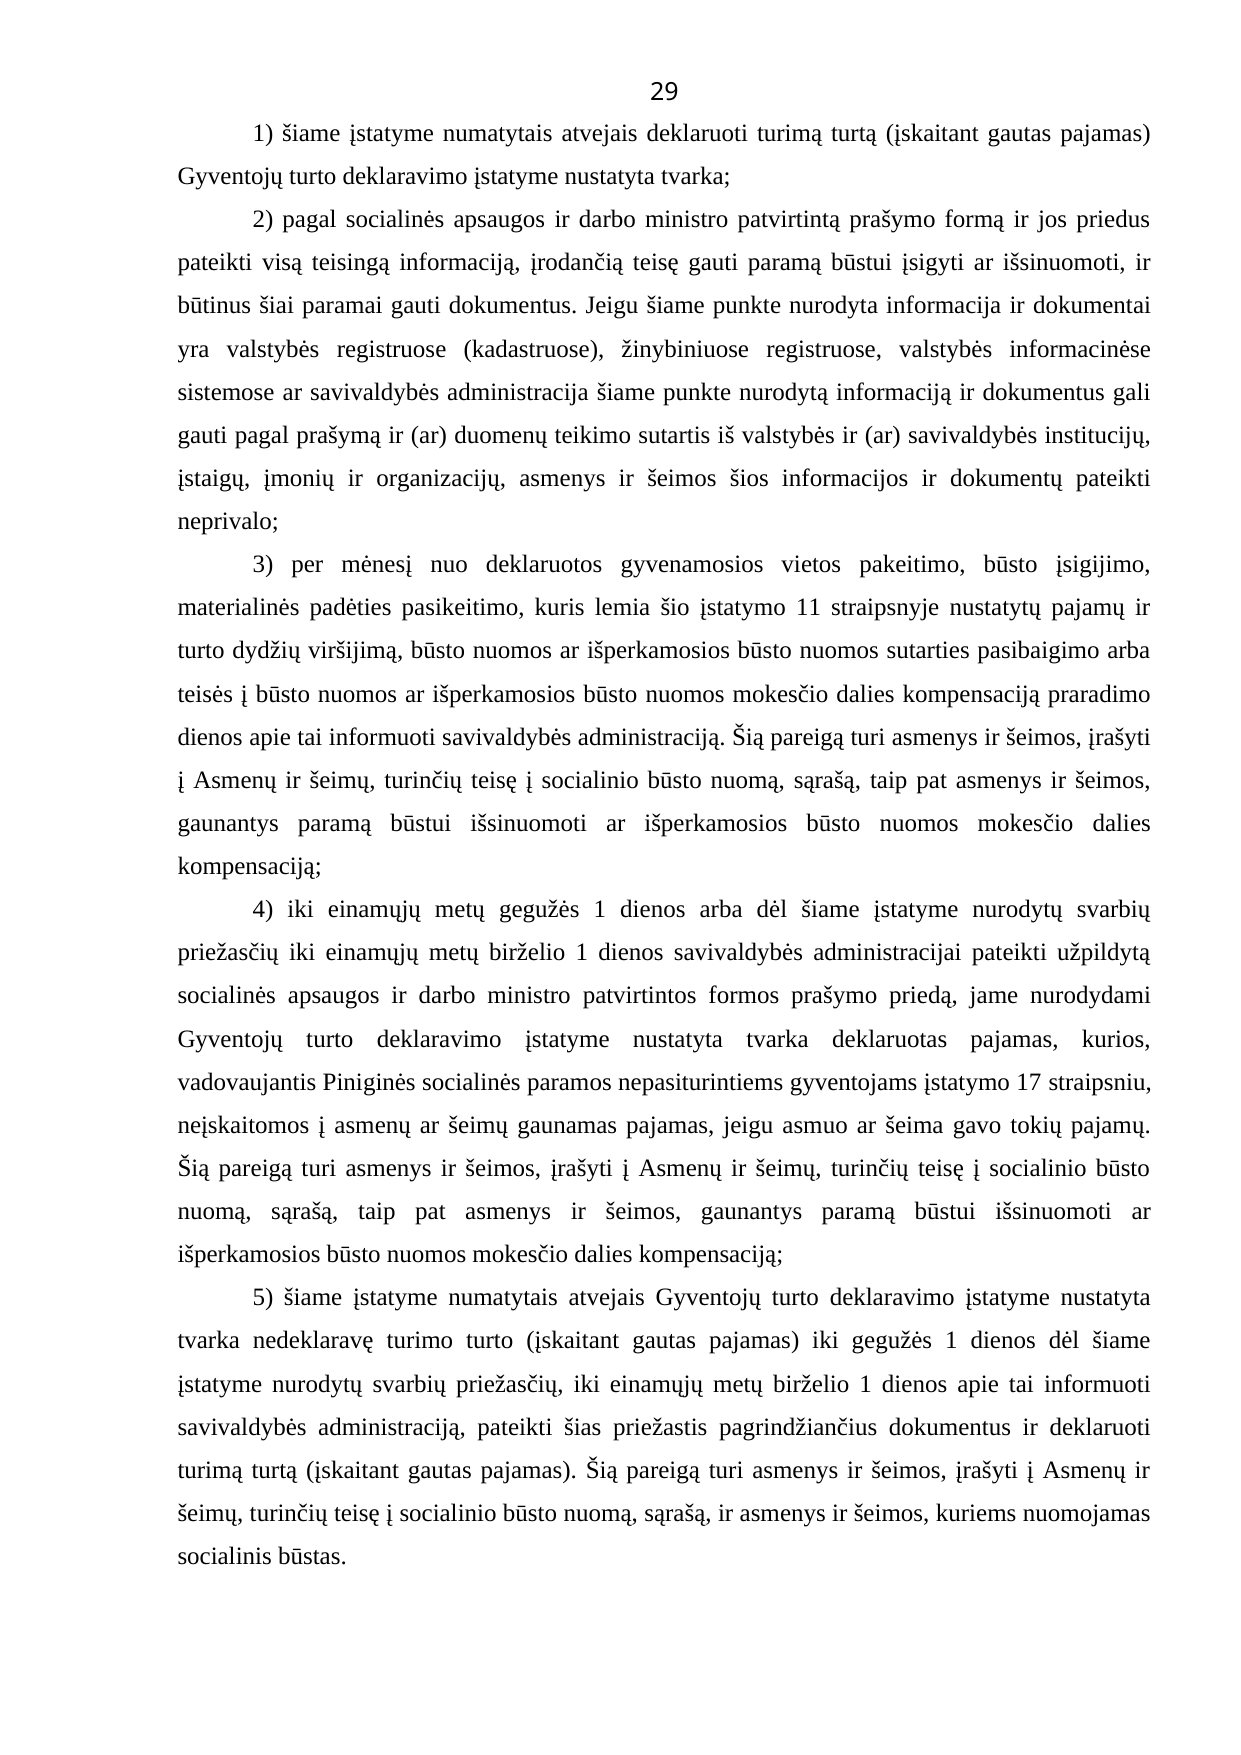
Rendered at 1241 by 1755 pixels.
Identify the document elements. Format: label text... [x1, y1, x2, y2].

text 2) pagal socialinės apsaugos ir darbo ministro patvirtintą prašymo formą ir jos priedus pateikti visą teisingą informaciją, įrodančią teisę gauti paramą būstui įsigyti ar išsinuomoti, ir būtinus šiai paramai gauti dokumentus. Jeigu šiame punkte nurodyta informacija ir dokumentai yra valstybės registruose (kadastruose), žinybiniuose registruose, valstybės informacinėse sistemose ar savivaldybės administracija šiame punkte nurodytą informaciją ir dokumentus gali gauti pagal prašymą ir (ar) duomenų teikimo sutartis iš valstybės ir (ar) savivaldybės institucijų, įstaigų, įmonių ir organizacijų, asmenys ir šeimos šios informacijos ir dokumentų pateikti neprivalo; [177, 204, 1152, 535]
text 4) iki einamųjų metų gegužės 1 dienos arba dėl šiame įstatyme nurodytų svarbių priežasčių iki einamųjų metų birželio 1 dienos savivaldybės administracijai pateikti užpildytą socialinės apsaugos ir darbo ministro patvirtintos formos prašymo priedą, jame nurodydami Gyventojų turto deklaravimo įstatyme nustatyta tvarka deklaruotas pajamas, kurios, vadovaujantis Piniginės socialinės paramos nepasiturintiems gyventojams įstatymo 17 straipsniu, neįskaitomos į asmenų ar šeimų gaunamas pajamas, jeigu asmuo ar šeima gavo tokių pajamų. Šią pareigą turi asmenys ir šeimos, įrašyti į Asmenų ir šeimų, turinčių teisę į socialinio būsto nuomą, sąrašą, taip pat asmenys ir šeimos, gaunantys paramą būstui išsinuomoti ar išperkamosios būsto nuomos mokesčio dalies kompensaciją; [177, 894, 1152, 1268]
text 1) šiame įstatyme numatytais atvejais deklaruoti turimą turtą (įskaitant gautas pajamas) Gyventojų turto deklaravimo įstatyme nustatyta tvarka; [177, 118, 1152, 190]
text 3) per mėnesį nuo deklaruotos gyvenamosios vietos pakeitimo, būsto įsigijimo, materialinės padėties pasikeitimo, kuris lemia šio įstatymo 11 straipsnyje nustatytų pajamų ir turto dydžių viršijimą, būsto nuomos ar išperkamosios būsto nuomos sutarties pasibaigimo arba teisės į būsto nuomos ar išperkamosios būsto nuomos mokesčio dalies kompensaciją praradimo dienos apie tai informuoti savivaldybės administraciją. Šią pareigą turi asmenys ir šeimos, įrašyti į Asmenų ir šeimų, turinčių teisę į socialinio būsto nuomą, sąrašą, taip pat asmenys ir šeimos, gaunantys paramą būstui išsinuomoti ar išperkamosios būsto nuomos mokesčio dalies kompensaciją; [177, 549, 1152, 880]
text 5) šiame įstatyme numatytais atvejais Gyventojų turto deklaravimo įstatyme nustatyta tvarka nedeklaravę turimo turto (įskaitant gautas pajamas) iki gegužės 1 dienos dėl šiame įstatyme nurodytų svarbių priežasčių, iki einamųjų metų birželio 1 dienos apie tai informuoti savivaldybės administraciją, pateikti šias priežastis pagrindžiančius dokumentus ir deklaruoti turimą turtą (įskaitant gautas pajamas). Šią pareigą turi asmenys ir šeimos, įrašyti į Asmenų ir šeimų, turinčių teisę į socialinio būsto nuomą, sąrašą, ir asmenys ir šeimos, kuriems nuomojamas socialinis būstas. [177, 1282, 1152, 1570]
